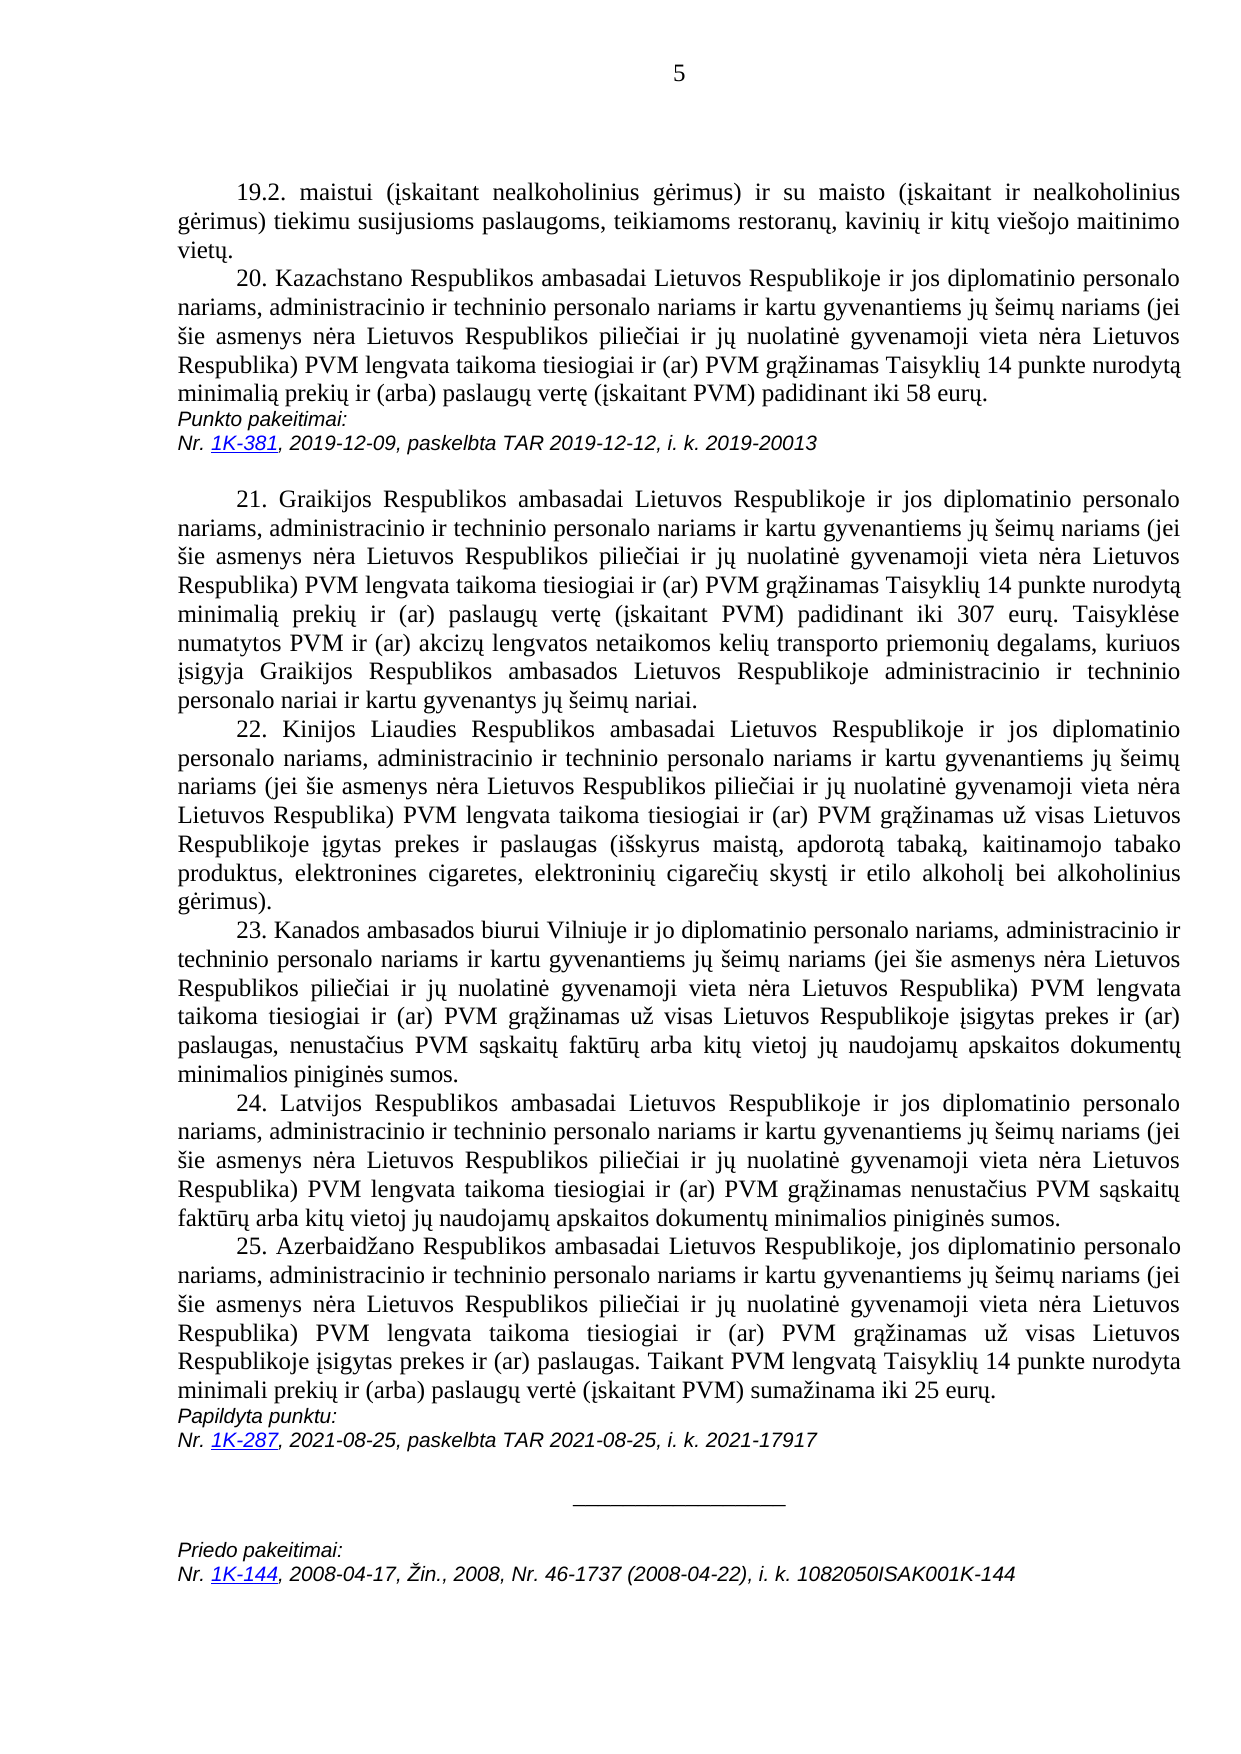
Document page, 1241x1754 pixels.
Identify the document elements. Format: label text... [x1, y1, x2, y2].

text 22. Kinijos Liaudies Respublikos ambasadai Lietuvos Respublikoje ir jos diplomatinio personalo nariams, administracinio ir techninio personalo nariams ir kartu gyvenantiems jų šeimų nariams (jei šie asmenys nėra Lietuvos Respublikos piliečiai ir jų nuolatinė gyvenamoji vieta nėra Lietuvos Respublika) PVM lengvata taikoma tiesiogiai ir (ar) PVM grąžinamas už visas Lietuvos Respublikoje įgytas prekes ir paslaugas (išskyrus maistą, apdorotą tabaką, kaitinamojo tabako produktus, elektronines cigaretes, elektroninių cigarečių skystį ir etilo alkoholį bei alkoholinius gėrimus). [177, 714, 1181, 915]
text Nr. 1K-287, 2021-08-25, paskelbta TAR 2021-08-25, i. k. 2021-17917 [177, 1428, 1181, 1452]
text 20. Kazachstano Respublikos ambasadai Lietuvos Respublikoje ir jos diplomatinio personalo nariams, administracinio ir techninio personalo nariams ir kartu gyvenantiems jų šeimų nariams (jei šie asmenys nėra Lietuvos Respublikos piliečiai ir jų nuolatinė gyvenamoji vieta nėra Lietuvos Respublika) PVM lengvata taikoma tiesiogiai ir (ar) PVM grąžinamas Taisyklių 14 punkte nurodytą minimalią prekių ir (arba) paslaugų vertę (įskaitant PVM) padidinant iki 58 eurų. [177, 263, 1181, 407]
text Nr. 1K-144, 2008-04-17, Žin., 2008, Nr. 46-1737 (2008-04-22), i. k. 1082050ISAK001K-144 [177, 1562, 1181, 1586]
text Punkto pakeitimai: [177, 407, 1181, 431]
text 23. Kanados ambasados biurui Vilniuje ir jo diplomatinio personalo nariams, administracinio ir techninio personalo nariams ir kartu gyvenantiems jų šeimų nariams (jei šie asmenys nėra Lietuvos Respublikos piliečiai ir jų nuolatinė gyvenamoji vieta nėra Lietuvos Respublika) PVM lengvata taikoma tiesiogiai ir (ar) PVM grąžinamas už visas Lietuvos Respublikoje įsigytas prekes ir (ar) paslaugas, nenustačius PVM sąskaitų faktūrų arba kitų vietoj jų naudojamų apskaitos dokumentų minimalios piniginės sumos. [177, 915, 1181, 1088]
text Papildyta punktu: [177, 1404, 1181, 1428]
text 24. Latvijos Respublikos ambasadai Lietuvos Respublikoje ir jos diplomatinio personalo nariams, administracinio ir techninio personalo nariams ir kartu gyvenantiems jų šeimų nariams (jei šie asmenys nėra Lietuvos Respublikos piliečiai ir jų nuolatinė gyvenamoji vieta nėra Lietuvos Respublika) PVM lengvata taikoma tiesiogiai ir (ar) PVM grąžinamas nenustačius PVM sąskaitų faktūrų arba kitų vietoj jų naudojamų apskaitos dokumentų minimalios piniginės sumos. [177, 1088, 1181, 1231]
text 21. Graikijos Respublikos ambasadai Lietuvos Respublikoje ir jos diplomatinio personalo nariams, administracinio ir techninio personalo nariams ir kartu gyvenantiems jų šeimų nariams (jei šie asmenys nėra Lietuvos Respublikos piliečiai ir jų nuolatinė gyvenamoji vieta nėra Lietuvos Respublika) PVM lengvata taikoma tiesiogiai ir (ar) PVM grąžinamas Taisyklių 14 punkte nurodytą minimalią prekių ir (ar) paslaugų vertę (įskaitant PVM) padidinant iki 307 eurų. Taisyklėse numatytos PVM ir (ar) akcizų lengvatos netaikomos kelių transporto priemonių degalams, kuriuos įsigyja Graikijos Respublikos ambasados Lietuvos Respublikoje administracinio ir techninio personalo nariai ir kartu gyvenantys jų šeimų nariai. [177, 484, 1181, 714]
text 25. Azerbaidžano Respublikos ambasadai Lietuvos Respublikoje, jos diplomatinio personalo nariams, administracinio ir techninio personalo nariams ir kartu gyvenantiems jų šeimų nariams (jei šie asmenys nėra Lietuvos Respublikos piliečiai ir jų nuolatinė gyvenamoji vieta nėra Lietuvos Respublika) PVM lengvata taikoma tiesiogiai ir (ar) PVM grąžinamas už visas Lietuvos Respublikoje įsigytas prekes ir (ar) paslaugas. Taikant PVM lengvatą Taisyklių 14 punkte nurodyta minimali prekių ir (arba) paslaugų vertė (įskaitant PVM) sumažinama iki 25 eurų. [177, 1231, 1181, 1404]
text _________________ [177, 1481, 1181, 1509]
text Priedo pakeitimai: [177, 1538, 1181, 1562]
text 19.2. maistui (įskaitant nealkoholinius gėrimus) ir su maisto (įskaitant ir nealkoholinius gėrimus) tiekimu susijusioms paslaugoms, teikiamoms restoranų, kavinių ir kitų viešojo maitinimo vietų. [177, 177, 1181, 263]
text Nr. 1K-381, 2019-12-09, paskelbta TAR 2019-12-12, i. k. 2019-20013 [177, 431, 1181, 455]
